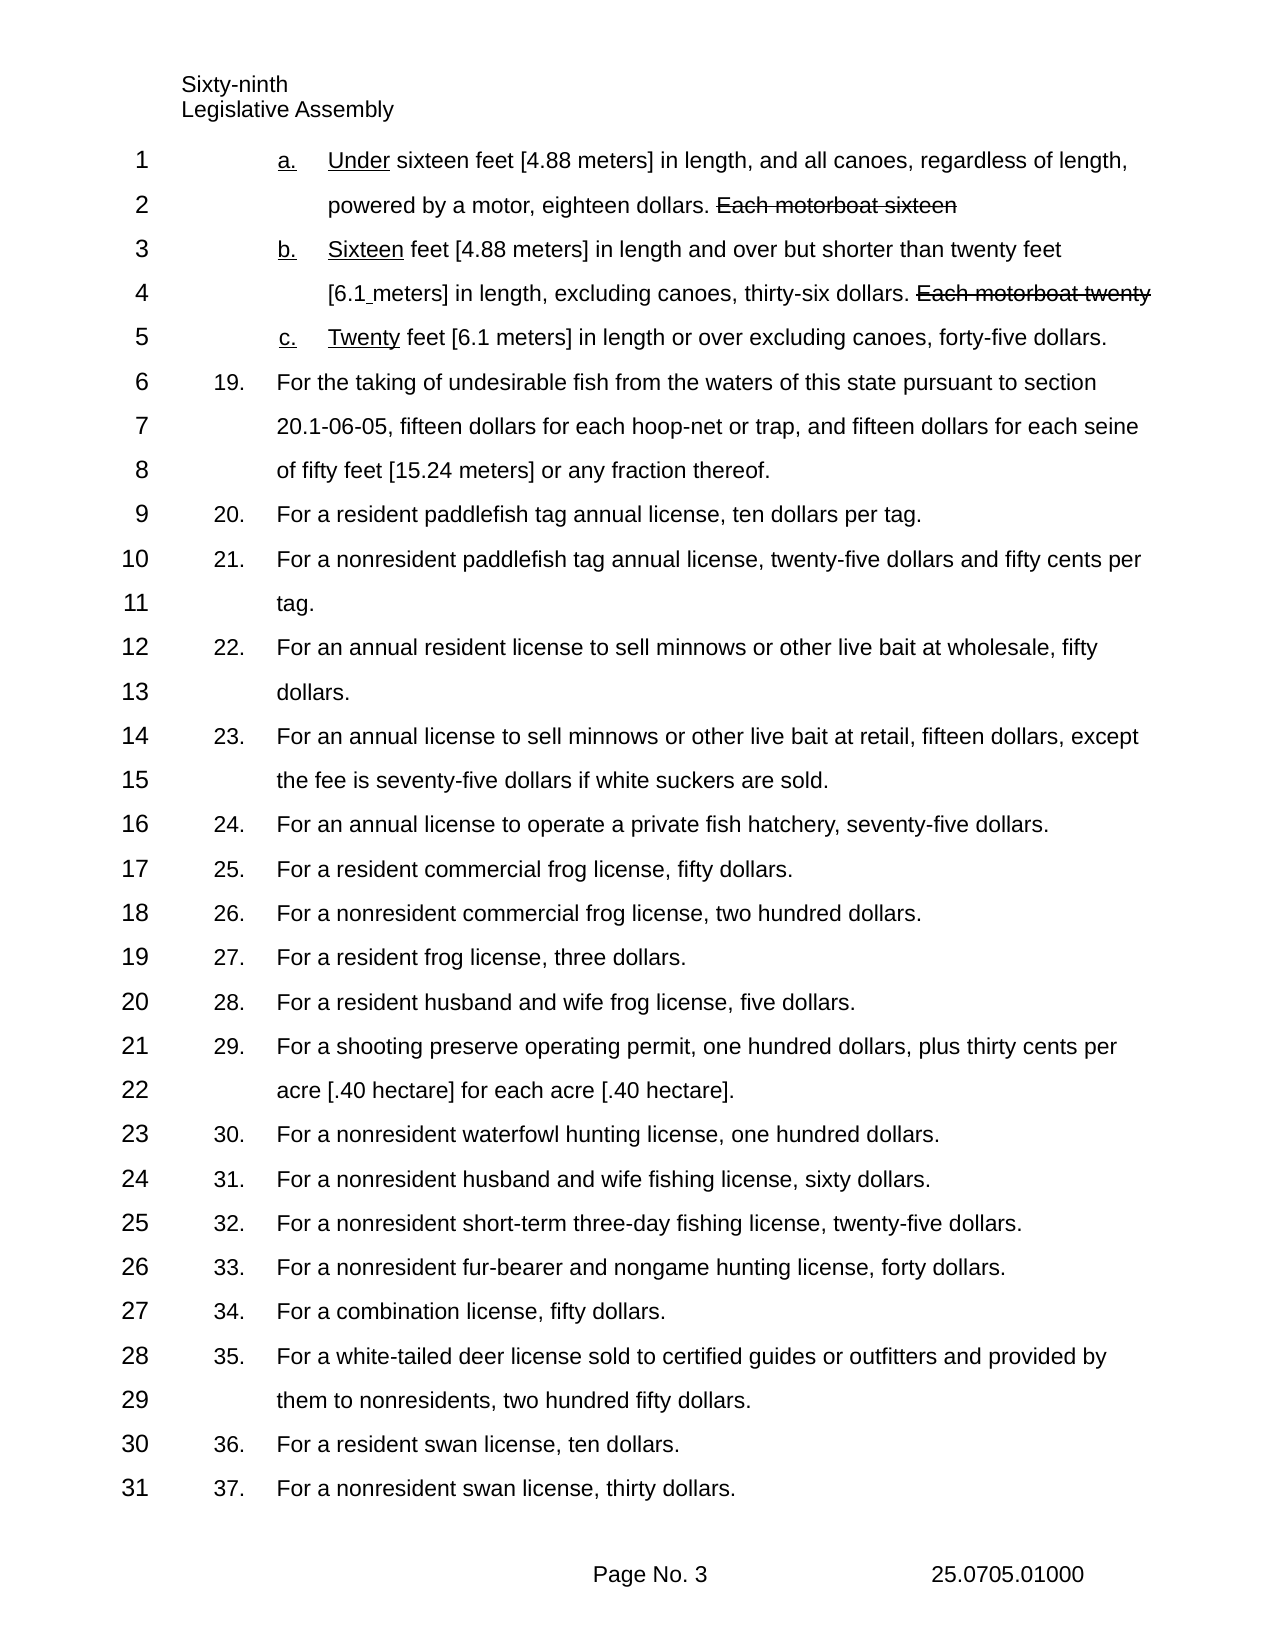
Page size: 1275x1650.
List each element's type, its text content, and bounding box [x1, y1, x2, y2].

text 36. For a resident swan license, ten dollars. [181, 1417, 1154, 1461]
text c. Twenty feet [6.1 meters] in length or over excluding canoes, forty‑five dollars. [181, 310, 1154, 355]
text 24. For an annual license to operate a private fish hatchery, seventy‑five dollars. [181, 797, 1154, 842]
text 21. For a nonresident paddlefish tag annual license, twenty‑five dollars and fifty cents per tag. [181, 532, 1154, 620]
text 31. For a nonresident husband and wife fishing license, sixty dollars. [181, 1152, 1154, 1196]
text 26. For a nonresident commercial frog license, two hundred dollars. [181, 886, 1154, 930]
text b. Sixteen feet [4.88 meters] in length and over but shorter than twenty feet [6.1 meters] in length, excluding canoes, thirty‑six dollars. Each motorboat twenty [181, 222, 1154, 310]
text 20. For a resident paddlefish tag annual license, ten dollars per tag. [181, 487, 1154, 532]
text 34. For a combination license, fifty dollars. [181, 1284, 1154, 1329]
text 19. For the taking of undesirable fish from the waters of this state pursuant to section 20.1‑06‑05, fifteen dollars for each hoop‑net or trap, and fifteen dollars for each seine of fifty feet [15.24 meters] or any fraction thereof. [181, 355, 1154, 487]
text 30. For a nonresident waterfowl hunting license, one hundred dollars. [181, 1107, 1154, 1152]
text 29. For a shooting preserve operating permit, one hundred dollars, plus thirty cents per acre [.40 hectare] for each acre [.40 hectare]. [181, 1019, 1154, 1107]
text 35. For a white‑tailed deer license sold to certified guides or outfitters and provided by them to nonresidents, two hundred fifty dollars. [181, 1329, 1154, 1417]
text 27. For a resident frog license, three dollars. [181, 930, 1154, 974]
text 25. For a resident commercial frog license, fifty dollars. [181, 842, 1154, 886]
text 32. For a nonresident short‑term three‑day fishing license, twenty‑five dollars. [181, 1196, 1154, 1240]
text a. Under sixteen feet [4.88 meters] in length, and all canoes, regardless of length, powered by a motor, eighteen dollars. Each motorboat sixteen [181, 133, 1154, 222]
text 23. For an annual license to sell minnows or other live bait at retail, fifteen dollars, except the fee is seventy‑five dollars if white suckers are sold. [181, 709, 1154, 797]
text 37. For a nonresident swan license, thirty dollars. [181, 1461, 1154, 1506]
text 28. For a resident husband and wife frog license, five dollars. [181, 974, 1154, 1019]
text 22. For an annual resident license to sell minnows or other live bait at wholesale, fifty dollars. [181, 620, 1154, 709]
text 33. For a nonresident fur‑bearer and nongame hunting license, forty dollars. [181, 1240, 1154, 1284]
